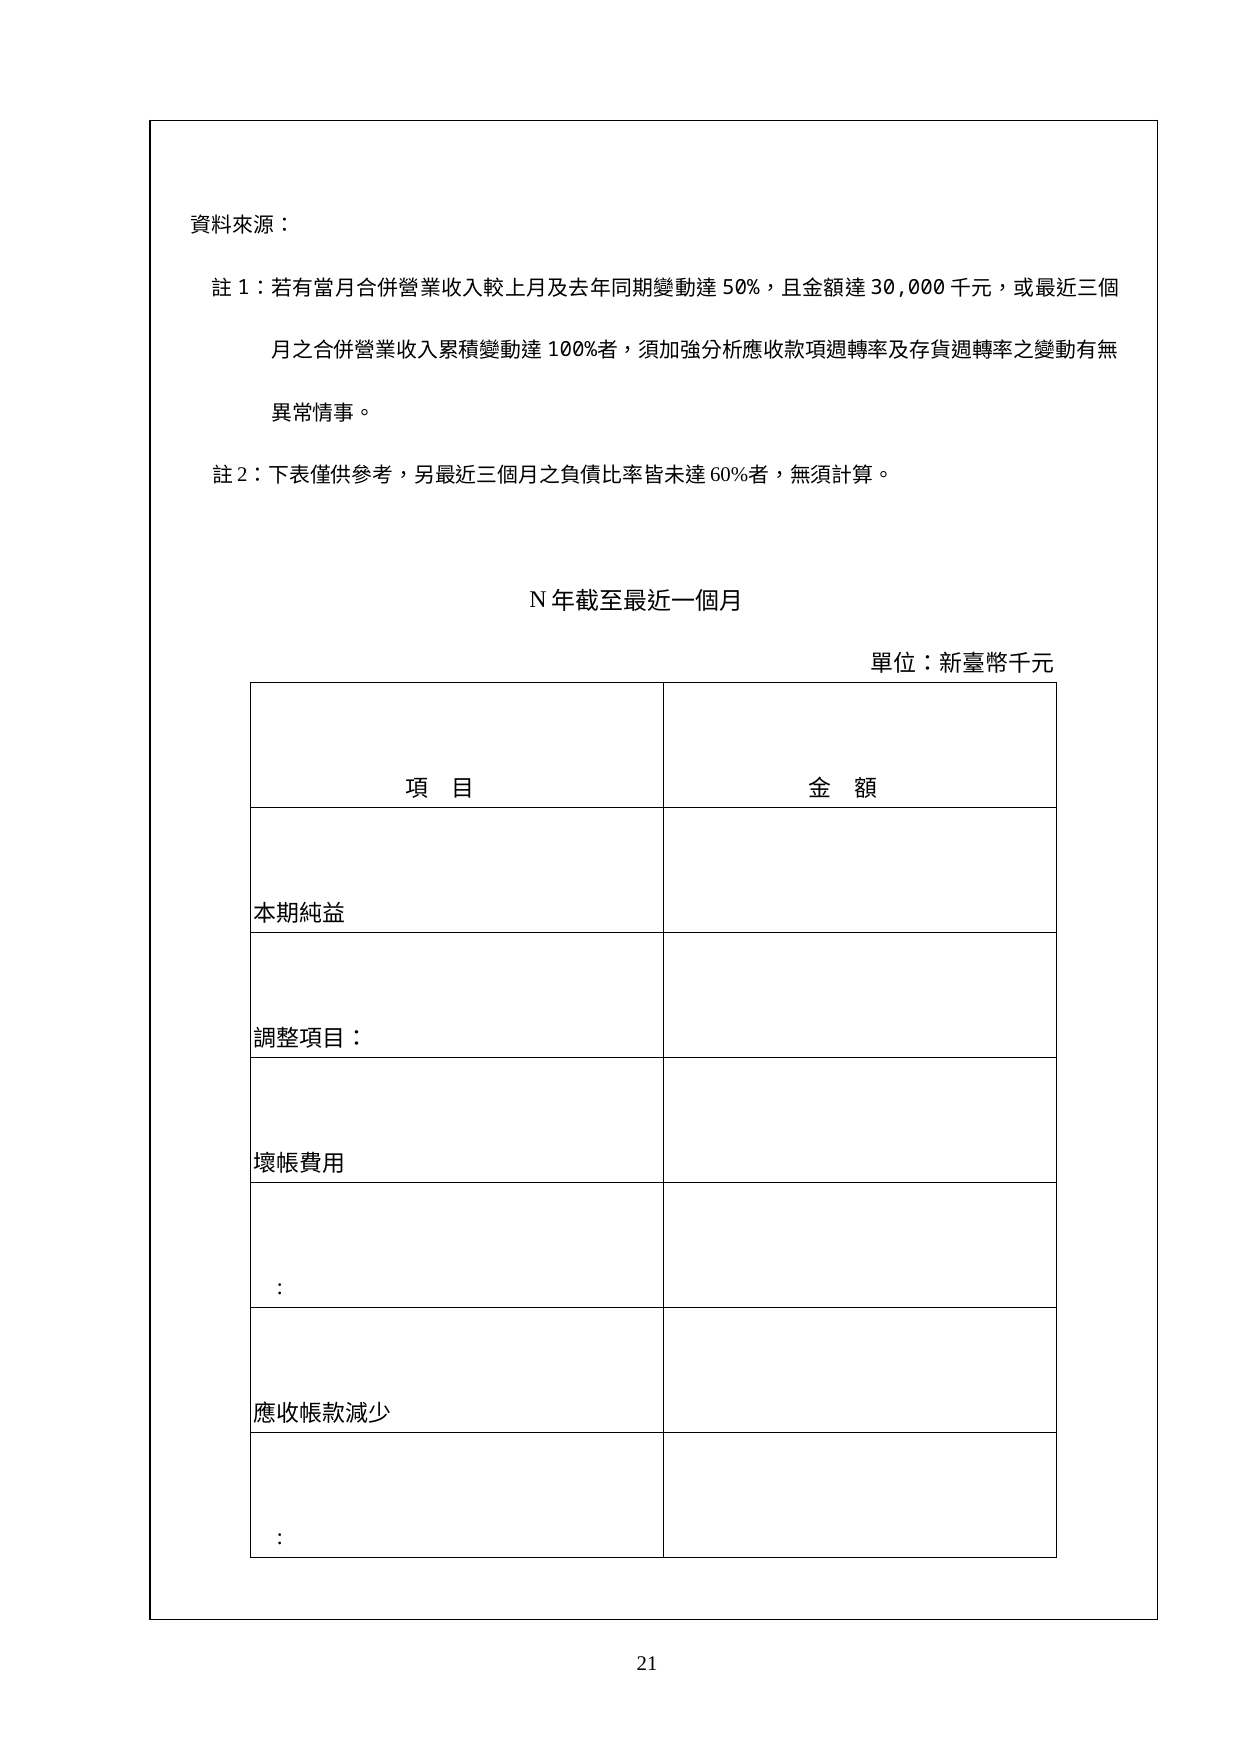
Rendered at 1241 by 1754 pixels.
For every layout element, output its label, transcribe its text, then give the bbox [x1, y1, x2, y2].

table_header 項 目 [251, 683, 663, 807]
table_cell 壞帳費用 [251, 1058, 663, 1182]
table_cell 調整項目： [251, 933, 663, 1057]
table_cell [664, 1058, 1056, 1182]
table_cell 本期純益 [251, 808, 663, 932]
table_cell 應收帳款減少 [251, 1308, 663, 1432]
table_cell [664, 1433, 1056, 1557]
table_cell : [251, 1433, 663, 1557]
table_cell : [251, 1183, 663, 1307]
table_header 金 額 [664, 683, 1056, 807]
table_cell [664, 1308, 1056, 1432]
table_cell 資料來源： 註1：若有當月合併營業收入較上月及去年同期變動達50%，且金額達30,000千元，或最近三個月之合併營業收入累積變動達100%者，須加強分析應收款項週轉率及存貨週轉率之變動有無異常情事。 註2：下表僅供參考，另最近三個月之負債比率皆未達60%者，無須計算。 N年截至最近一個月 單位：新臺幣千元 [151, 121, 1157, 1618]
table_cell [664, 808, 1056, 932]
table_cell [664, 1183, 1056, 1307]
table_cell [664, 933, 1056, 1057]
